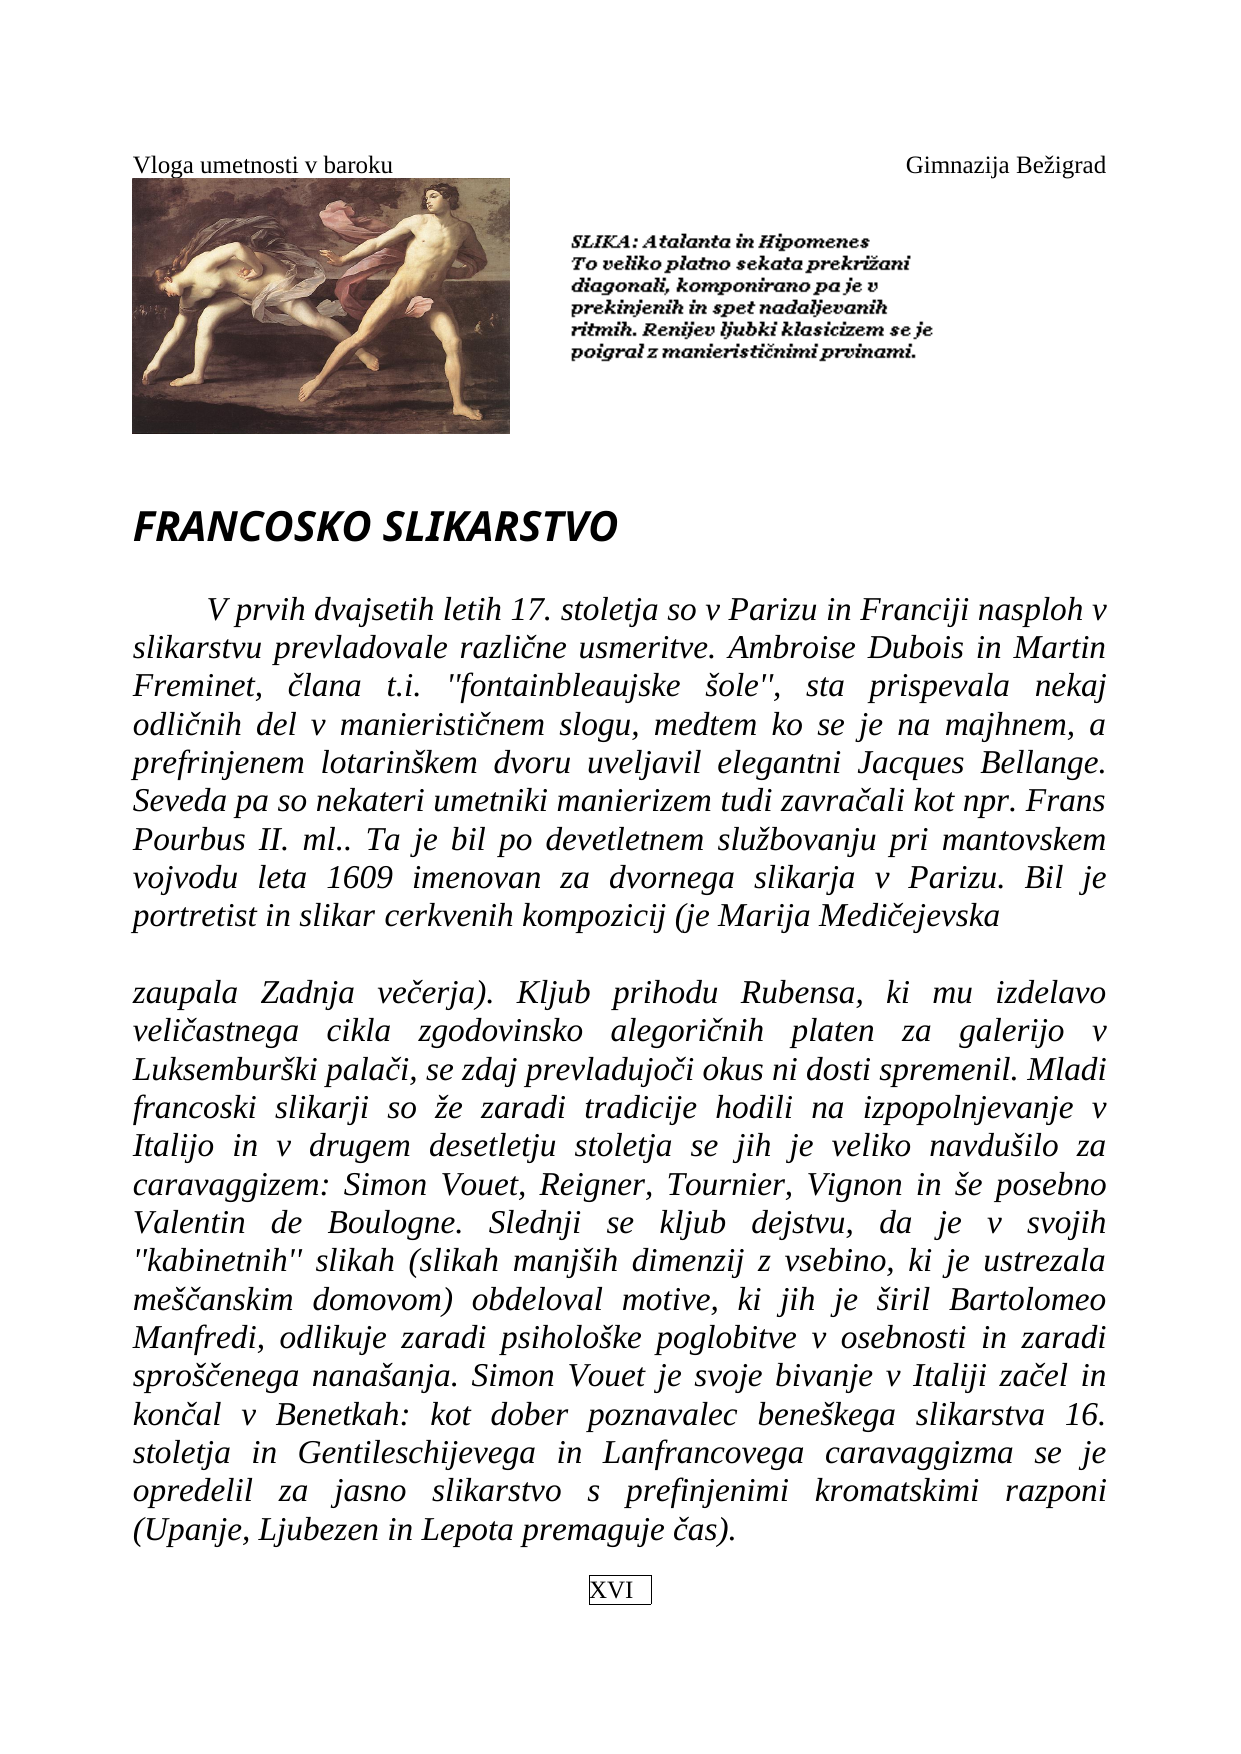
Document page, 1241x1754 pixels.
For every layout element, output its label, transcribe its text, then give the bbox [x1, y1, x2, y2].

picture [132, 178, 510, 434]
text zaupala Zadnja večerja). Kljub prihodu Rubensa, ki mu izdelavo veličastnega cikla zgodovinsko alegoričnih platen za galerijo v Luksemburški palači, se zdaj prevladujoči okus ni dosti spremenil. Mladi francoski slikarji so že zaradi tradicije hodili na izpopolnjevanje v Italijo in v drugem desetletju stoletja se jih je veliko navdušilo za caravaggizem: Simon Vouet, Reigner, Tournier, Vignon in še posebno Valentin de Boulogne. Slednji se kljub dejstvu, da je v svojih ''kabinetnih'' slikah (slikah manjših dimenzij z vsebino, ki je ustrezala meščanskim domovom) obdeloval motive, ki jih je širil Bartolomeo Manfredi, odlikuje zaradi psihološke poglobitve v osebnosti in zaradi sproščenega nanašanja. Simon Vouet je svoje bivanje v Italiji začel in končal v Benetkah: kot dober poznavalec beneškega slikarstva 16. stoletja in Gentileschijevega in Lanfrancovega caravaggizma se je opredelil za jasno slikarstvo s prefinjenimi kromatskimi razponi (Upanje, Ljubezen in Lepota premaguje čas). [133, 972, 1108, 1547]
text V prvih dvajsetih letih 17. stoletja so v Parizu in Franciji nasploh v slikarstvu prevladovale različne usmeritve. Ambroise Dubois in Martin Freminet, člana t.i. ''fontainbleaujske šole'', sta prispevala nekaj odličnih del v manierističnem slogu, medtem ko se je na majhnem, a prefrinjenem lotarinškem dvoru uveljavil elegantni Jacques Bellange. Seveda pa so nekateri umetniki manierizem tudi zavračali kot npr. Frans Pourbus II. ml.. Ta je bil po devetletnem službovanju pri mantovskem vojvodu leta 1609 imenovan za dvornega slikarja v Parizu. Bil je portretist in slikar cerkvenih kompozicij (je Marija Medičejevska [133, 589, 1108, 934]
subtitle FRANCOSKO SLIKARSTVO [133, 497, 1108, 554]
